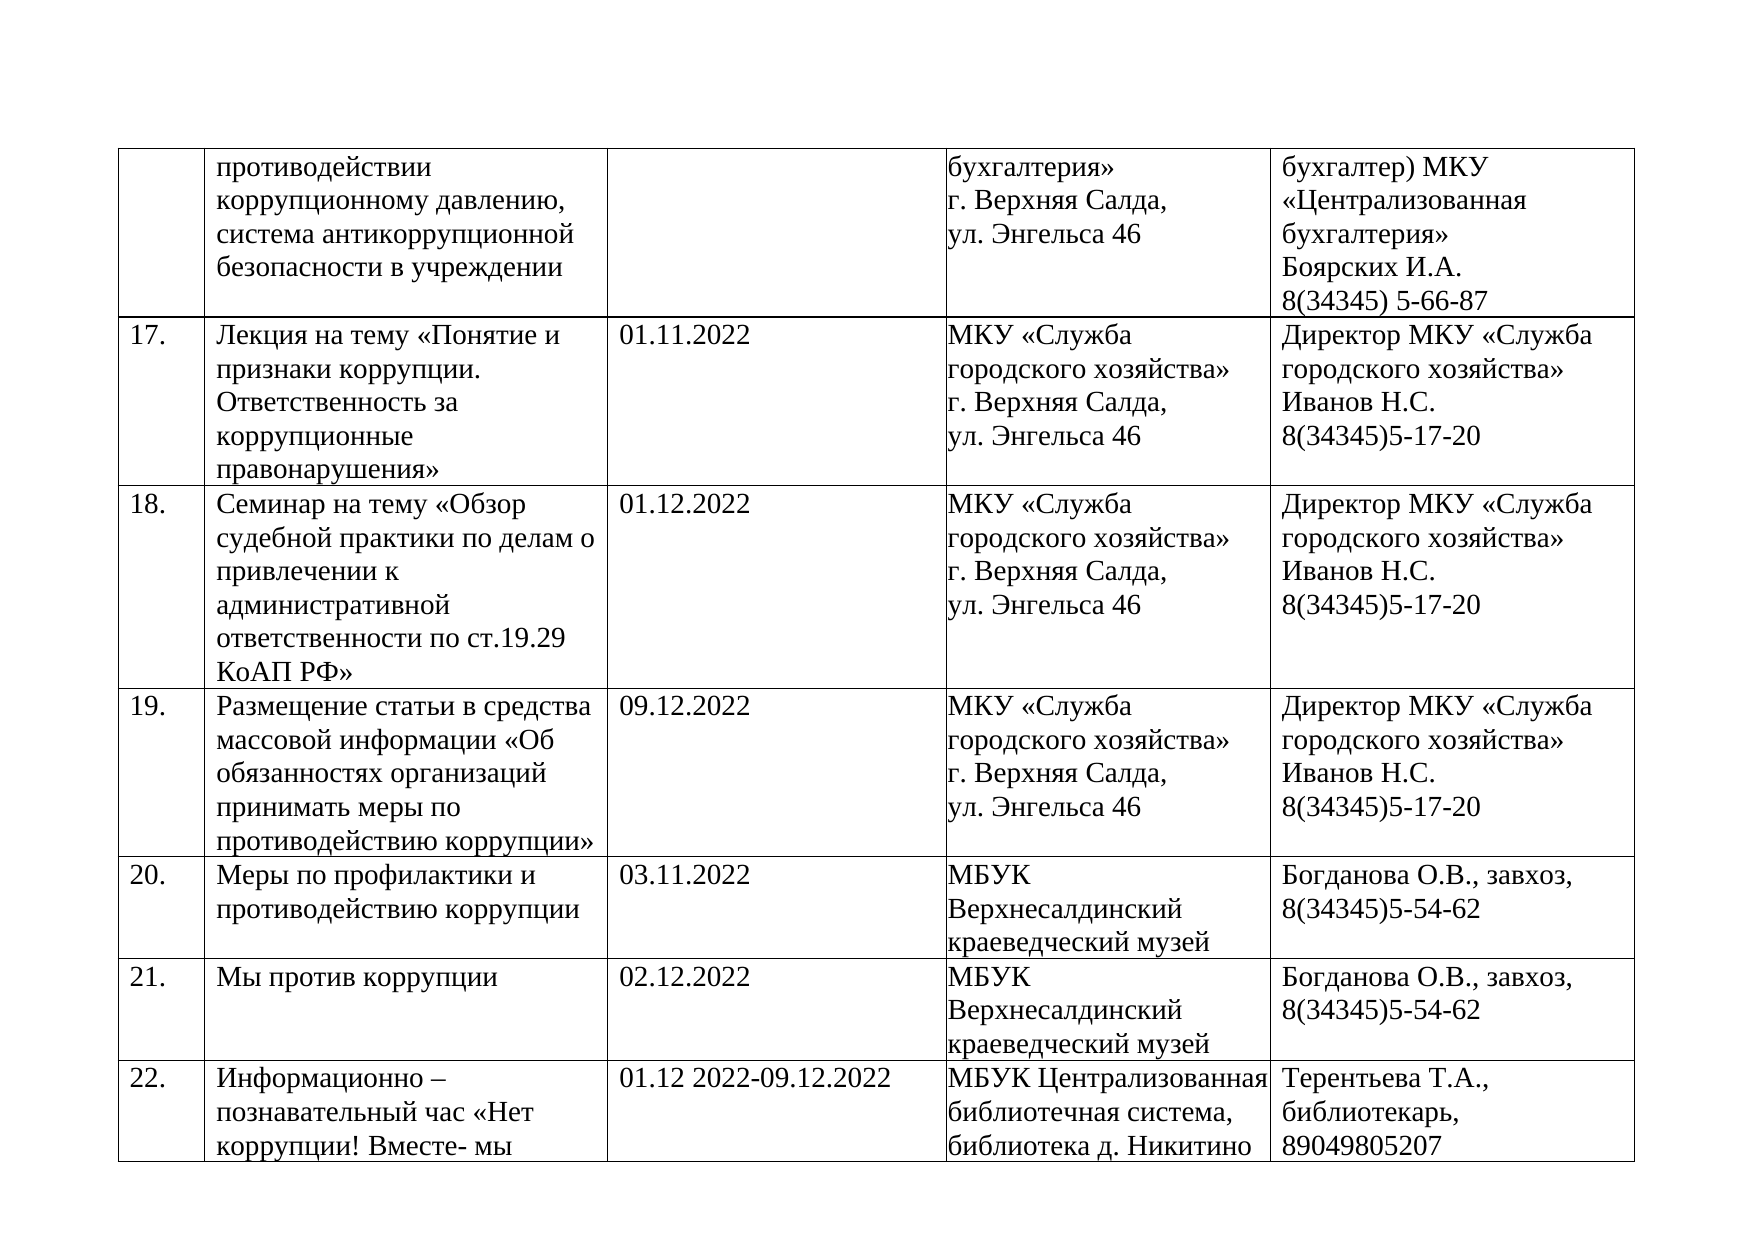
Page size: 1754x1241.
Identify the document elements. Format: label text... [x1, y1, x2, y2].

table_cell Директор МКУ «Служба городского хозяйства» Иванов Н.С. 8(34345)5-17-20 [1271, 318, 1634, 485]
table_cell противодействии коррупционному давлению, система антикоррупционной безопасности в учреждении [205, 149, 607, 316]
table_cell Меры по профилактики и противодействию коррупции [205, 857, 607, 958]
table_cell 22. [119, 1061, 204, 1161]
table_cell 03.11.2022 [608, 857, 946, 958]
table_cell Терентьева Т.А., библиотекарь, 89049805207 [1271, 1061, 1634, 1161]
table_cell 01.12.2022 [608, 486, 946, 687]
table_cell бухгалтер) МКУ «Централизованная бухгалтерия» Боярских И.А. 8(34345) 5-66-87 [1271, 149, 1634, 316]
table_cell МБУК Верхнесалдинский краеведческий музей [947, 959, 1270, 1059]
table_cell Лекция на тему «Понятие и признаки коррупции. Ответственность за коррупционные правонарушения» [205, 318, 607, 485]
table_cell 17. [119, 318, 204, 485]
table_cell 18. [119, 486, 204, 687]
table_cell Директор МКУ «Служба городского хозяйства» Иванов Н.С. 8(34345)5-17-20 [1271, 486, 1634, 687]
table_cell Директор МКУ «Служба городского хозяйства» Иванов Н.С. 8(34345)5-17-20 [1271, 689, 1634, 856]
table_cell 02.12.2022 [608, 959, 946, 1059]
table_cell МКУ «Служба городского хозяйства» г. Верхняя Салда, ул. Энгельса 46 [947, 689, 1270, 856]
table_cell 01.12 2022-09.12.2022 [608, 1061, 946, 1161]
table_cell МБУК Верхнесалдинский краеведческий музей [947, 857, 1270, 958]
table_cell Семинар на тему «Обзор судебной практики по делам о привлечении к административной ответственности по ст.19.29 КоАП РФ» [205, 486, 607, 687]
table_cell 09.12.2022 [608, 689, 946, 856]
table_cell Размещение статьи в средства массовой информации «Об обязанностях организаций принимать меры по противодействию коррупции» [205, 689, 607, 856]
table_cell Богданова О.В., завхоз, 8(34345)5-54-62 [1271, 959, 1634, 1059]
table_cell Мы против коррупции [205, 959, 607, 1059]
table_cell МБУК Централизованная библиотечная система, библиотека д. Никитино [947, 1061, 1270, 1161]
table_cell 20. [119, 857, 204, 958]
table_cell [119, 149, 204, 316]
table_cell 21. [119, 959, 204, 1059]
table_cell Богданова О.В., завхоз, 8(34345)5-54-62 [1271, 857, 1634, 958]
table_cell 01.11.2022 [608, 318, 946, 485]
table_cell бухгалтерия» г. Верхняя Салда, ул. Энгельса 46 [947, 149, 1270, 316]
table_cell МКУ «Служба городского хозяйства» г. Верхняя Салда, ул. Энгельса 46 [947, 486, 1270, 687]
table_cell 19. [119, 689, 204, 856]
table_cell [608, 149, 946, 316]
table_cell МКУ «Служба городского хозяйства» г. Верхняя Салда, ул. Энгельса 46 [947, 318, 1270, 485]
table_cell Информационно – познавательный час «Нет коррупции! Вместе- мы [205, 1061, 607, 1161]
